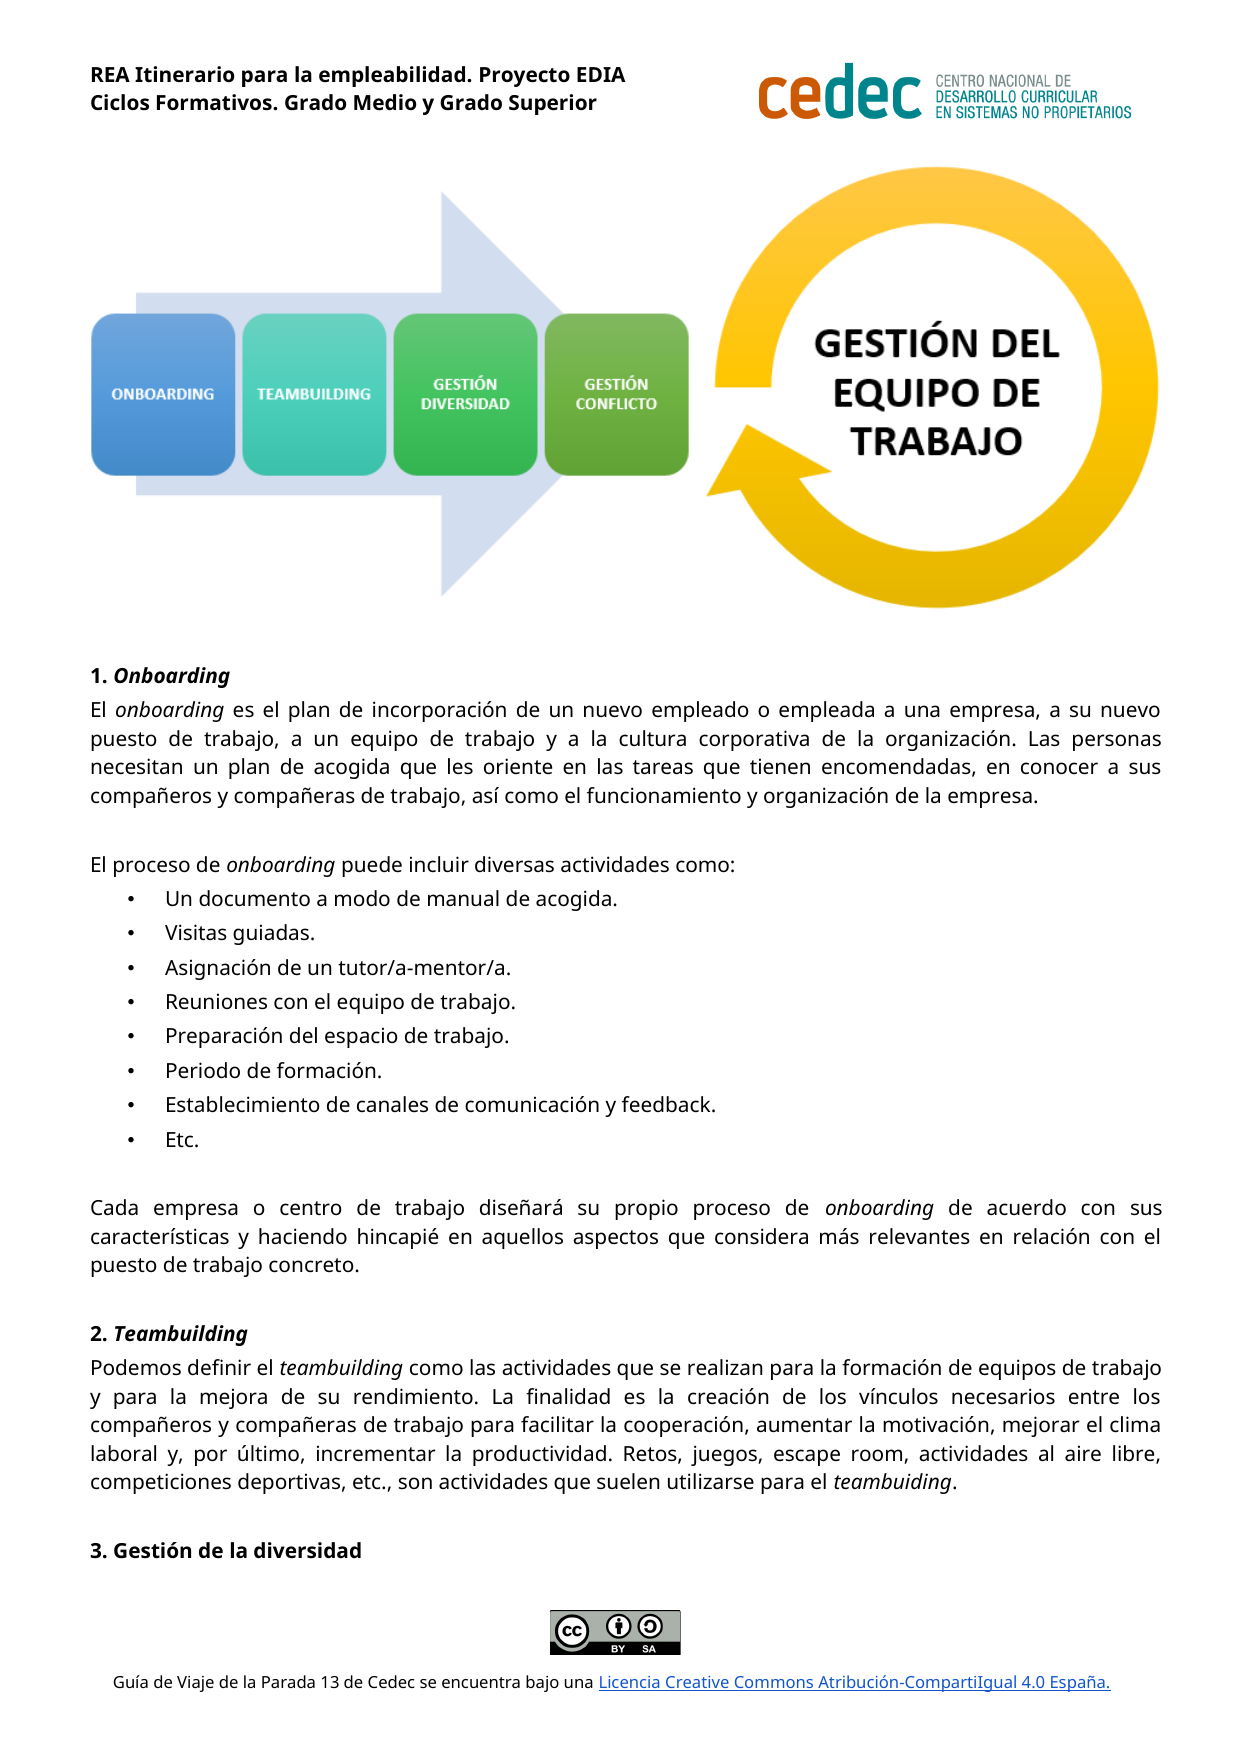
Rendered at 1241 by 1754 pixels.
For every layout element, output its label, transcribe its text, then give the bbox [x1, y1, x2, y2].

picture [756, 60, 1140, 129]
text 1. Onboarding [90, 661, 1163, 690]
list Reuniones con el equipo de trabajo. [127, 987, 1163, 1016]
list Asignación de un tutor/a-mentor/a. [127, 953, 1163, 981]
list Establecimiento de canales de comunicación y feedback. [127, 1090, 1163, 1119]
text 2. Teambuilding [90, 1319, 1163, 1347]
list Preparación del espacio de trabajo. [127, 1022, 1163, 1050]
text 3. Gestión de la diversidad [90, 1536, 1163, 1564]
text El onboarding es el plan de incorporación de un nuevo empleado o empleada a una empresa, a su nuevo puesto de trabajo, a un equipo de trabajo y a la cultura corporativa de la organización. Las personas necesitan un plan de acogida que les oriente en las tareas que tienen encomendadas, en conocer a sus compañeros y compañeras de trabajo, así como el funcionamiento y organización de la empresa. [90, 696, 1163, 809]
list Un documento a modo de manual de acogida. [127, 884, 1163, 912]
list Periodo de formación. [127, 1056, 1163, 1084]
text El proceso de onboarding puede incluir diversas actividades como: [90, 850, 1163, 878]
picture [550, 1610, 681, 1655]
picture [89, 148, 1164, 627]
list Visitas guiadas. [127, 918, 1163, 947]
text Podemos definir el teambuilding como las actividades que se realizan para la formación de equipos de trabajo y para la mejora de su rendimiento. La finalidad es la creación de los vínculos necesarios entre los compañeros y compañeras de trabajo para facilitar la cooperación, aumentar la motivación, mejorar el clima laboral y, por último, incrementar la productividad. Retos, juegos, escape room, actividades al aire libre, competiciones deportivas, etc., son actividades que suelen utilizarse para el teambuiding. [90, 1353, 1163, 1496]
text Cada empresa o centro de trabajo diseñará su propio proceso de onboarding de acuerdo con sus características y haciendo hincapié en aquellos aspectos que considera más relevantes en relación con el puesto de trabajo concreto. [90, 1193, 1163, 1279]
list Etc. [127, 1125, 1163, 1153]
